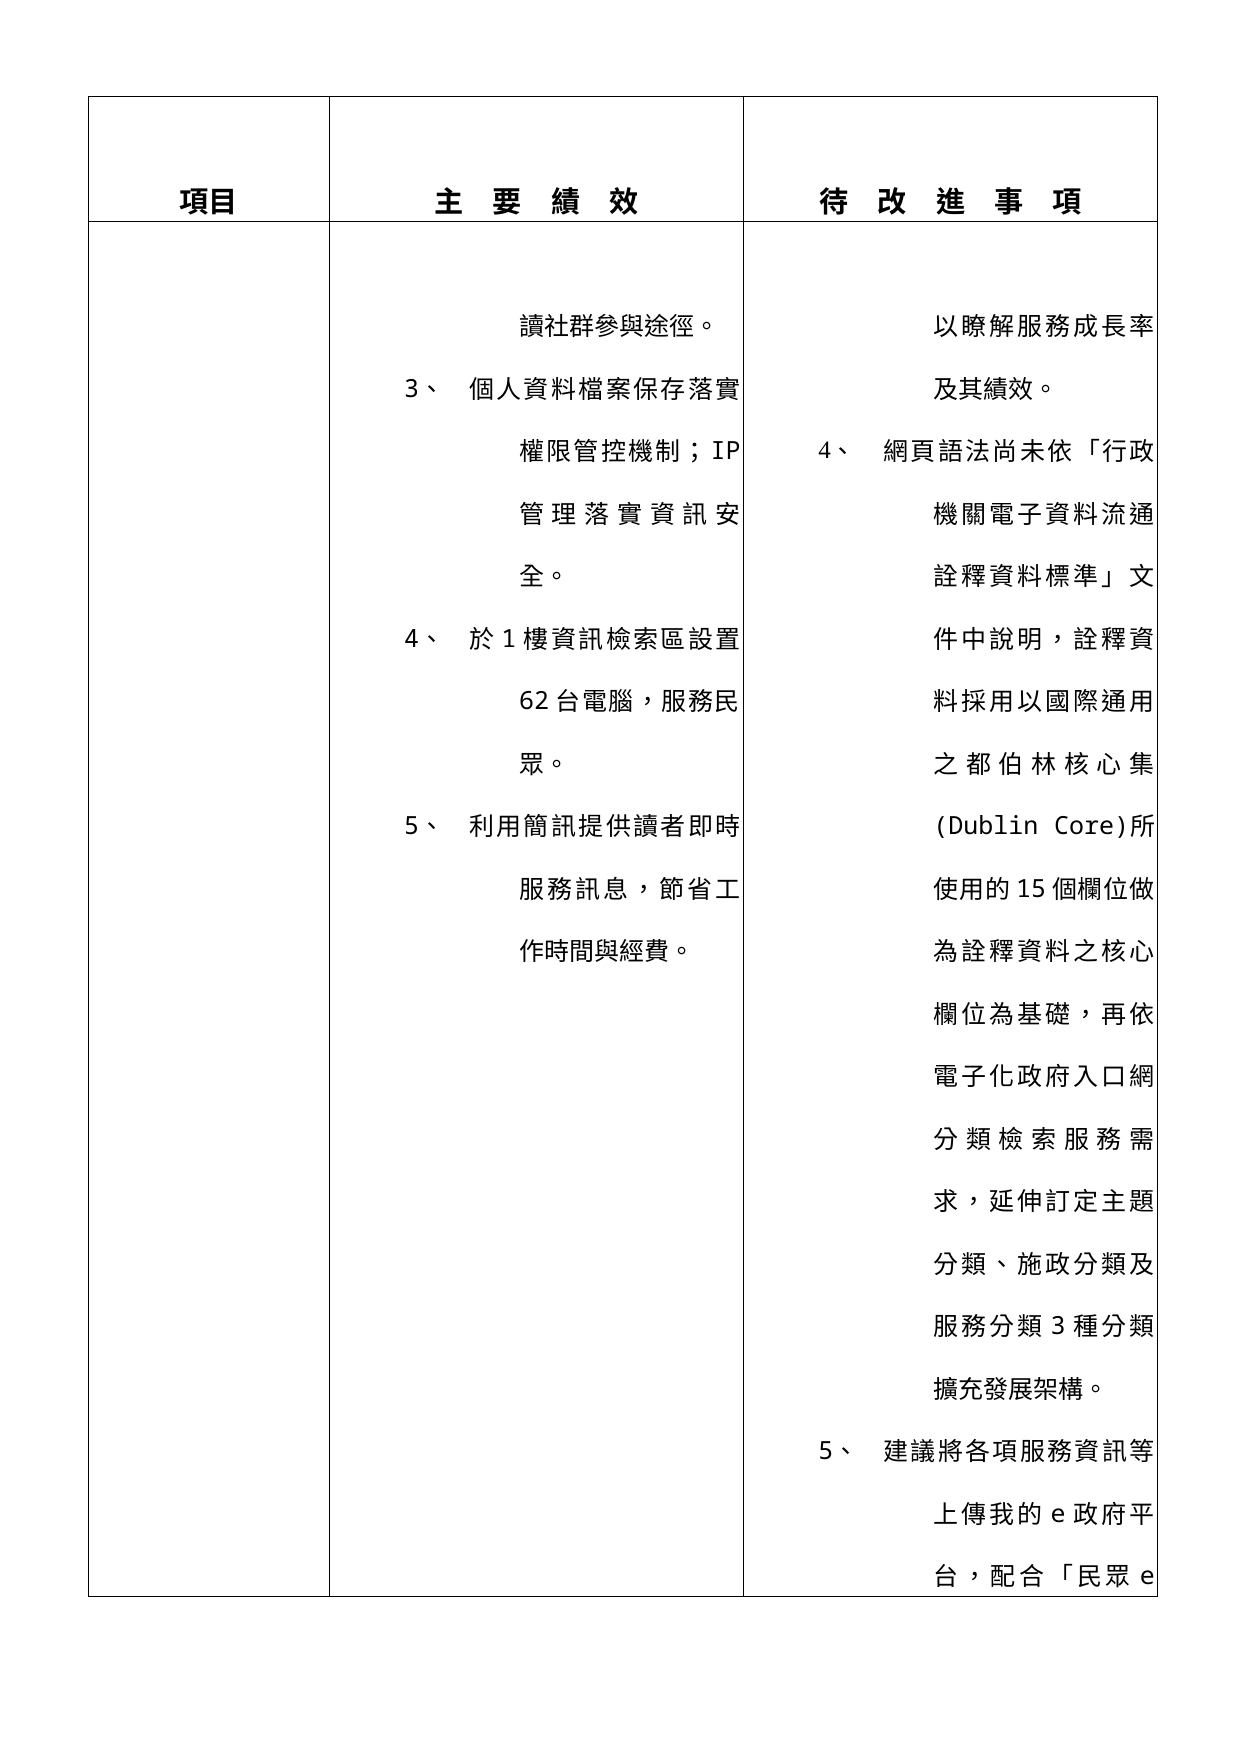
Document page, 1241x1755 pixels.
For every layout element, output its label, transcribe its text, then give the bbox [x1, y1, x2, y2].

table_cell 推動圖書數位化，將終身學習系列講座及臺灣學系列講座製成數位影音教材，置於網站上供民眾學習，成效可觀。 網站設置虛擬圖書醫院，推廣圖書維護理念；提供「網路讀書會」，擴增閱讀社群參與途徑。 個人資料檔案保存落實權限管控機制；IP管理落實資訊安全。 於1樓資訊檢索區設置62台電腦，服務民眾。 利用簡訊提供讀者即時服務訊息，節省工作時間與經費。 [330, 222, 743, 1596]
table_header 項目 [89, 97, 329, 221]
table_header 待 改 進 事 項 [744, 97, 1157, 221]
table_cell [89, 222, 329, 1596]
table_header 主 要 績 效 [330, 97, 743, 221]
table_cell 以瞭解服務成長率及其績效。 網頁語法尚未依「行政機關電子資料流通詮釋資料標準」文件中說明，詮釋資料採用以國際通用之都伯林核心集(Dublin Core)所使用的15個欄位做為詮釋資料之核心欄位為基礎，再依電子化政府入口網分類檢索服務需求，延伸訂定主題分類、施政分類及服務分類3種分類擴充發展架構。 建議將各項服務資訊等上傳我的e政府平台，配合「民眾e [744, 222, 1157, 1596]
